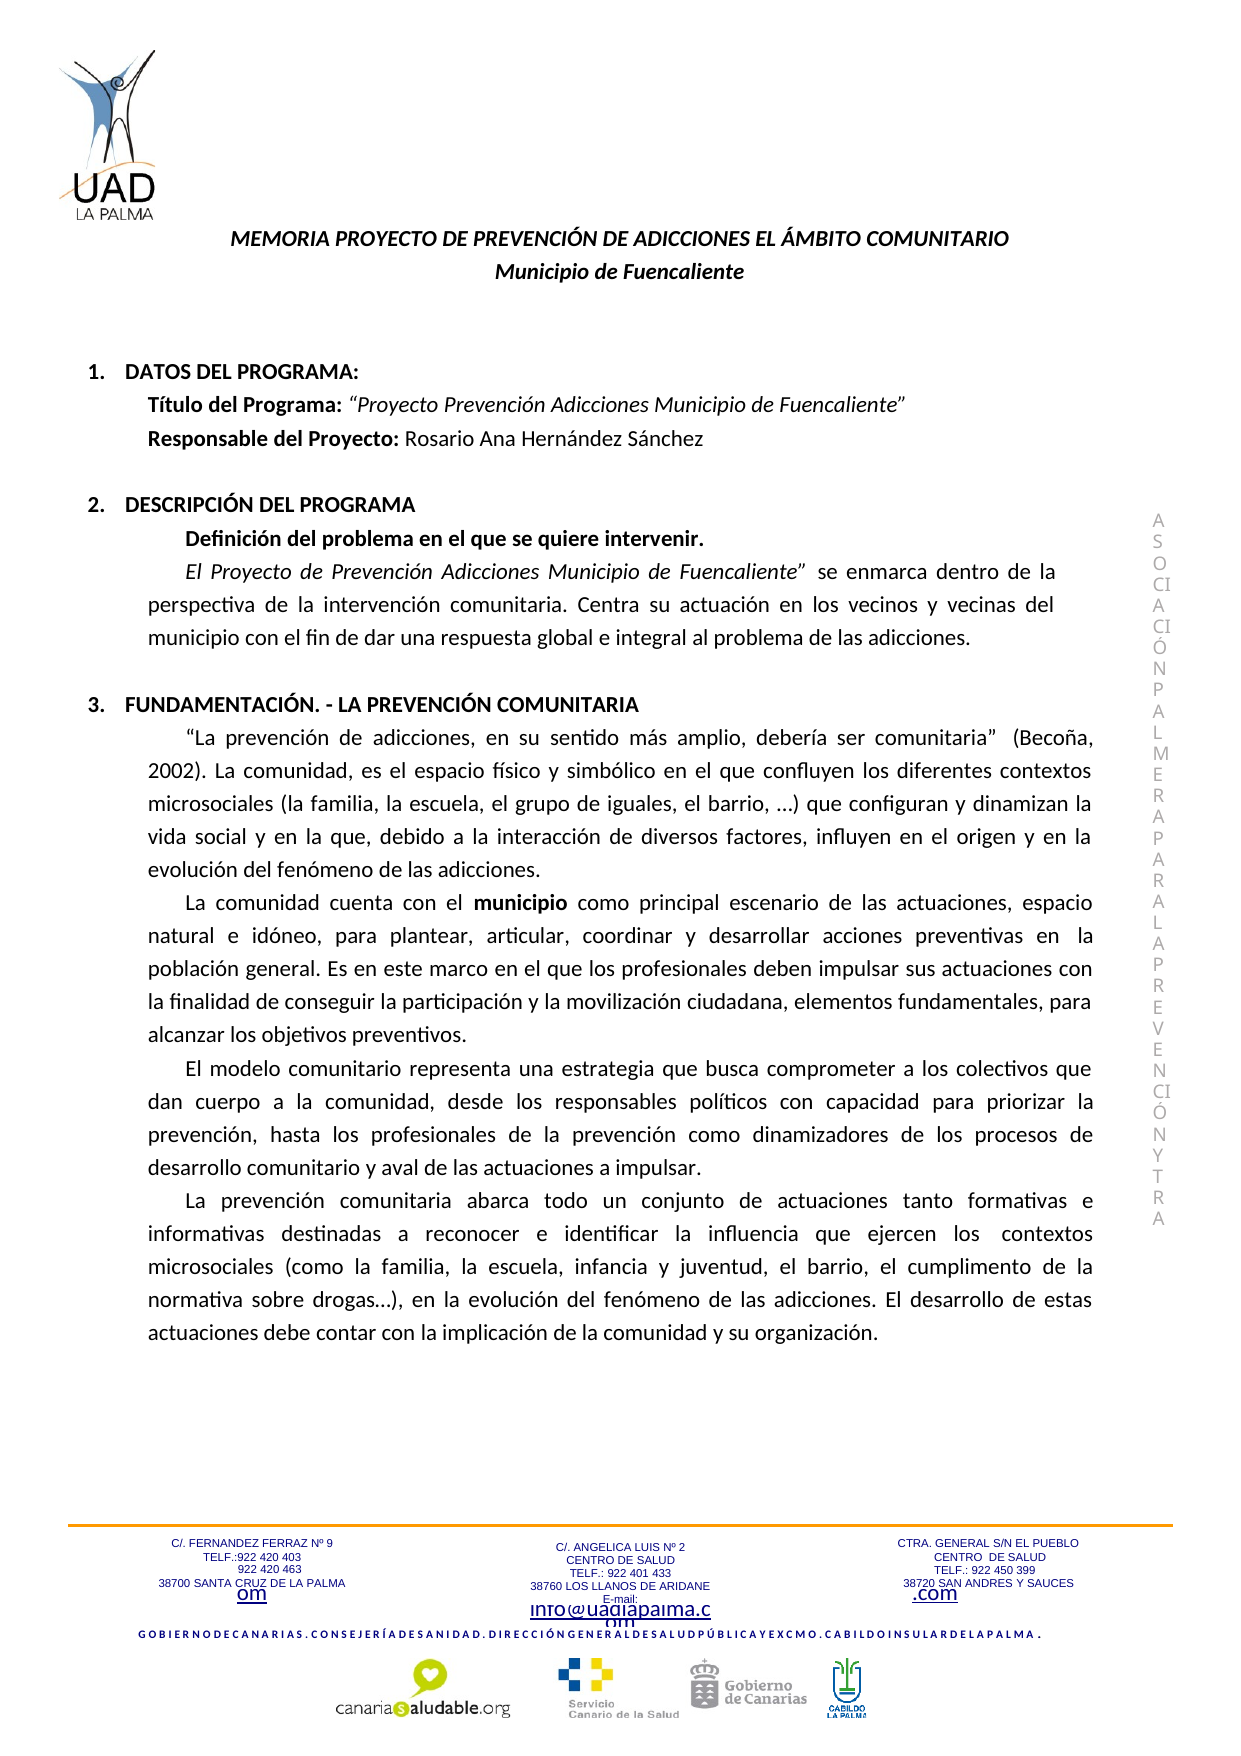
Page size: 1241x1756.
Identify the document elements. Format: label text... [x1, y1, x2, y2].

text La comunidad cuenta con el municipio como principal escenario de las actuaciones, espacio natural e idóneo, para plantear, articular, coordinar y desarrollar acciones preventivas en la población general. Es en este marco en el que los profesionales deben impulsar sus actuaciones con la finalidad de conseguir la participación y la movilización ciudadana, elementos fundamentales, para alcanzar los objetivos preventivos. [148, 888, 1094, 1048]
text MEMORIA PROYECTO DE PREVENCIÓN DE ADICCIONES EL ÁMBITO COMUNITARIO [230, 224, 1011, 252]
text “La prevención de adicciones, en su sentido más amplio, debería ser comunitaria” (Becoña, 2002). La comunidad, es el espacio físico y simbólico en el que confluyen los diferentes contextos microsociales (la familia, la escuela, el grupo de iguales, el barrio, …) que configuran y dinamizan la vida social y en la que, debido a la interacción de diversos factores, influyen en el origen y en la evolución del fenómeno de las adicciones. [148, 723, 1094, 883]
text ASOCIACIÓN PALMERA PARA LA PREVENCIÓN Y TRATAMIENTO DE TOXICOMANÍAS-G38230736 [1152, 511, 1173, 1231]
list DATOS DEL PROGRAMA: [87, 357, 1113, 385]
text La prevención comunitaria abarca todo un conjunto de actuaciones tanto formativas e informativas destinadas a reconocer e identificar la influencia que ejercen los contextos microsociales (como la familia, la escuela, infancia y juventud, el barrio, el cumplimento de la normativa sobre drogas…), en la evolución del fenómeno de las adicciones. El desarrollo de estas actuaciones debe contar con la implicación de la comunidad y su organización. [148, 1186, 1094, 1346]
list FUNDAMENTACIÓN. - LA PREVENCIÓN COMUNITARIA [87, 690, 1113, 718]
text Responsable del Proyecto: Rosario Ana Hernández Sánchez [148, 424, 1113, 452]
text Título del Programa: “Proyecto Prevención Adicciones Municipio de Fuencaliente” [148, 390, 1113, 418]
list DESCRIPCIÓN DEL PROGRAMA [87, 491, 1113, 518]
text Definición del problema en el que se quiere intervenir. [185, 524, 1113, 552]
text El modelo comunitario representa una estrategia que busca comprometer a los colectivos que dan cuerpo a la comunidad, desde los responsables políticos con capacidad para priorizar la prevención, hasta los profesionales de la prevención como dinamizadores de los procesos de desarrollo comunitario y aval de las actuaciones a impulsar. [148, 1054, 1094, 1181]
text El Proyecto de Prevención Adicciones Municipio de Fuencaliente” se enmarca dentro de la perspectiva de la intervención comunitaria. Centra su actuación en los vecinos y vecinas del municipio con el fin de dar una respuesta global e integral al problema de las adicciones. [148, 557, 1056, 651]
text Municipio de Fuencaliente [230, 257, 1011, 285]
